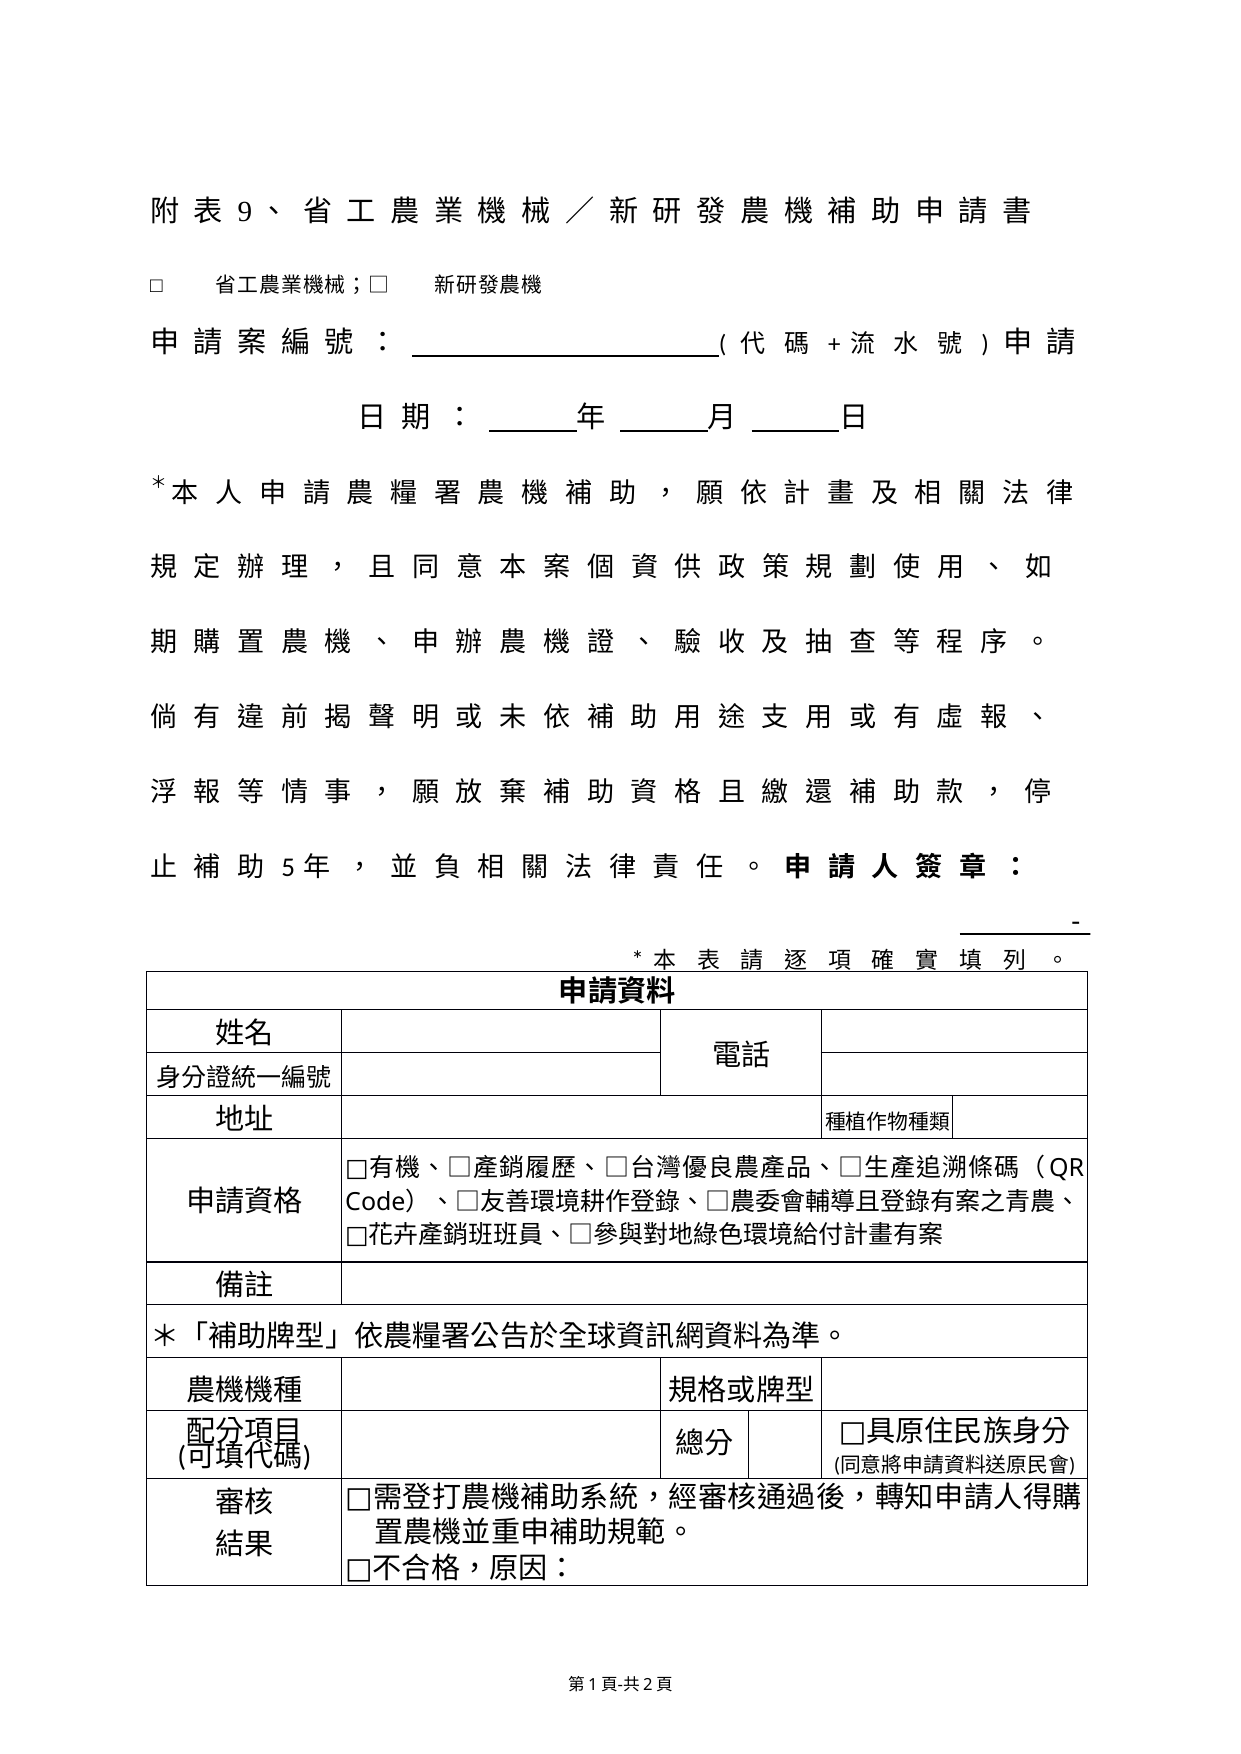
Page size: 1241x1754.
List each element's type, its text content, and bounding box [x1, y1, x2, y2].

table_cell [822, 1010, 1087, 1052]
table_cell [342, 1010, 660, 1052]
table_cell 姓名 [147, 1010, 341, 1052]
table_cell 審核 結果 [147, 1479, 341, 1585]
table_cell 地址 [147, 1096, 341, 1137]
table_cell 身分證統一編號 [147, 1053, 341, 1095]
table_cell 農機機種 [147, 1358, 341, 1410]
table_cell 總分 [661, 1411, 748, 1478]
table_cell □有機、□產銷履歷、□台灣優良農產品、□生產追溯條碼（QR Code）、□友善環境耕作登錄、□農委會輔導且登錄有案之青農、 □花卉產銷班班員、□參與對地綠色環境給付計畫有案 [342, 1139, 1087, 1261]
table_cell [342, 1096, 821, 1137]
text ＊本人申請農糧署農機補助，願依計畫及相關法律規定辦理，且同意本案個資供政策規劃使用、如期購置農機、申辦農機證、驗收及抽查等程序。倘有違前揭聲明或未依補助用途支用或有虛報、浮報等情事，願放棄補助資格且繳還補助款，停止補助5年，並負相關法律責任。申請人簽章： [150, 446, 1090, 896]
table_cell ＊「補助牌型」依農糧署公告於全球資訊網資料為準。 [147, 1305, 1087, 1357]
table_cell [822, 1053, 1087, 1095]
table_cell [342, 1358, 660, 1410]
table_cell 電話 [661, 1010, 821, 1095]
table_cell 規格或牌型 [661, 1358, 821, 1410]
text - [150, 896, 1090, 933]
table_cell [749, 1411, 821, 1478]
table_cell [342, 1263, 1087, 1304]
table_cell 申請資格 [147, 1139, 341, 1261]
table_cell [342, 1053, 660, 1095]
table_cell 配分項目 (可填代碼) [147, 1411, 341, 1478]
text 附表9、省工農業機械／新研發農機補助申請書 [150, 164, 1090, 239]
table_cell [822, 1358, 1087, 1410]
table_cell 備註 [147, 1263, 341, 1304]
table_cell [953, 1096, 1087, 1137]
table_cell □需登打農機補助系統，經審核通過後，轉知申請人得購置農機並重申補助規範。 □不合格，原因： [342, 1479, 1087, 1585]
table_header 申請資料 [147, 972, 1087, 1009]
text 申請案編號： (代碼+流水號) 申請日期： 年 月 日 [150, 296, 1090, 446]
table_cell 種植作物種類 [822, 1096, 952, 1137]
list 省工農業機械；□ 新研發農機 [150, 258, 1090, 296]
table_cell [342, 1411, 660, 1478]
text *本表請逐項確實填列。 [150, 933, 1090, 971]
table_cell □具原住民族身分 (同意將申請資料送原民會) [822, 1411, 1087, 1478]
